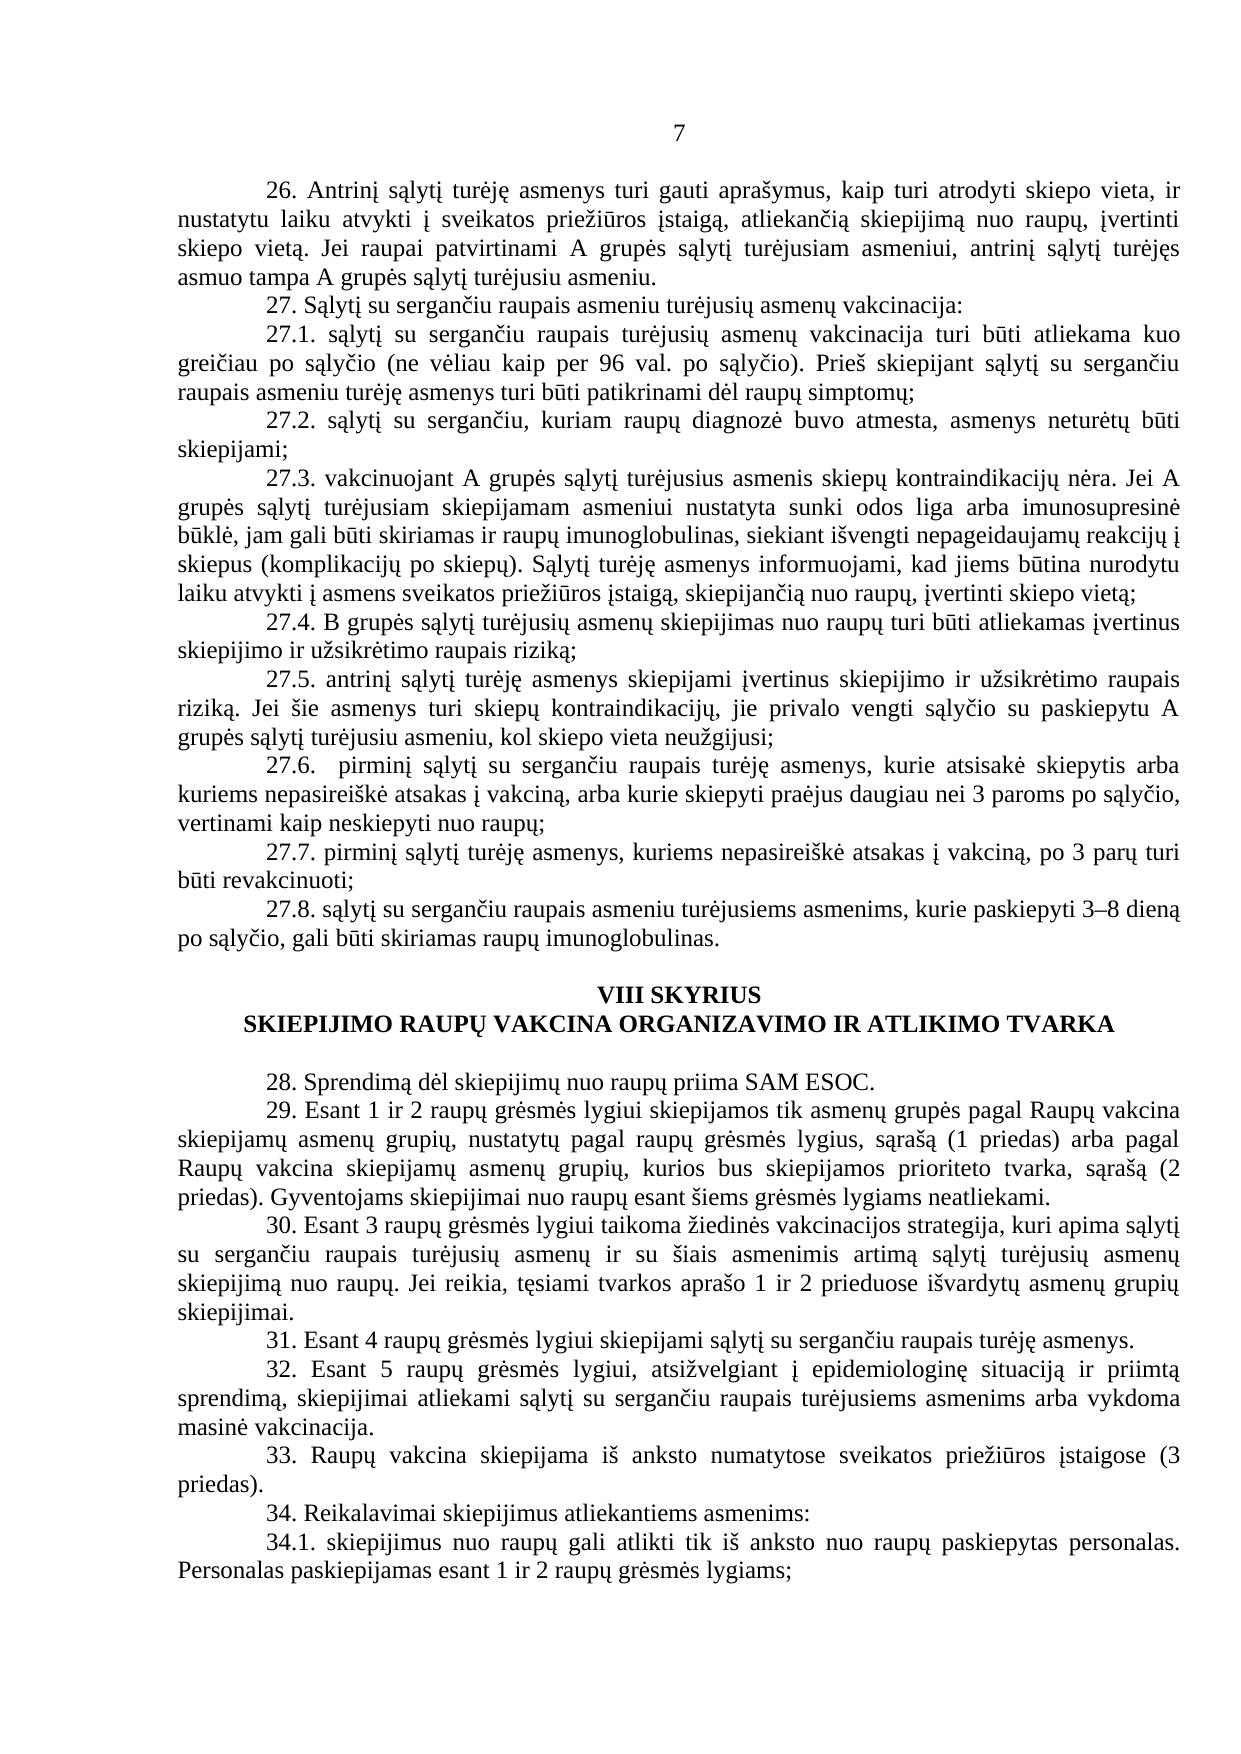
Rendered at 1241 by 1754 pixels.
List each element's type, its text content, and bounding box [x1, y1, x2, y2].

text 34.1. skiepijimus nuo raupų gali atlikti tik iš anksto nuo raupų paskiepytas personalas. Personalas paskiepijamas esant 1 ir 2 raupų grėsmės lygiams; [177, 1527, 1181, 1584]
text 26. Antrinį sąlytį turėję asmenys turi gauti aprašymus, kaip turi atrodyti skiepo vieta, ir nustatytu laiku atvykti į sveikatos priežiūros įstaigą, atliekančią skiepijimą nuo raupų, įvertinti skiepo vietą. Jei raupai patvirtinami A grupės sąlytį turėjusiam asmeniui, antrinį sąlytį turėjęs asmuo tampa A grupės sąlytį turėjusiu asmeniu. [177, 176, 1181, 291]
text 34. Reikalavimai skiepijimus atliekantiems asmenims: [177, 1498, 1181, 1527]
text 27. Sąlytį su sergančiu raupais asmeniu turėjusių asmenų vakcinacija: [177, 291, 1181, 319]
text 27.2. sąlytį su sergančiu, kuriam raupų diagnozė buvo atmesta, asmenys neturėtų būti skiepijami; [177, 406, 1181, 463]
text 31. Esant 4 raupų grėsmės lygiui skiepijami sąlytį su sergančiu raupais turėję asmenys. [177, 1326, 1181, 1354]
text 33. Raupų vakcina skiepijama iš anksto numatytose sveikatos priežiūros įstaigose (3 priedas). [177, 1441, 1181, 1498]
text 32. Esant 5 raupų grėsmės lygiui, atsižvelgiant į epidemiologinę situaciją ir priimtą sprendimą, skiepijimai atliekami sąlytį su sergančiu raupais turėjusiems asmenims arba vykdoma masinė vakcinacija. [177, 1354, 1181, 1441]
text 27.6. pirminį sąlytį su sergančiu raupais turėję asmenys, kurie atsisakė skiepytis arba kuriems nepasireiškė atsakas į vakciną, arba kurie skiepyti praėjus daugiau nei 3 paroms po sąlyčio, vertinami kaip neskiepyti nuo raupų; [177, 751, 1181, 837]
text 27.5. antrinį sąlytį turėję asmenys skiepijami įvertinus skiepijimo ir užsikrėtimo raupais riziką. Jei šie asmenys turi skiepų kontraindikacijų, jie privalo vengti sąlyčio su paskiepytu A grupės sąlytį turėjusiu asmeniu, kol skiepo vieta neužgijusi; [177, 664, 1181, 751]
text VIII SKYRIUS [177, 981, 1181, 1009]
text 27.1. sąlytį su sergančiu raupais turėjusių asmenų vakcinacija turi būti atliekama kuo greičiau po sąlyčio (ne vėliau kaip per 96 val. po sąlyčio). Prieš skiepijant sąlytį su sergančiu raupais asmeniu turėję asmenys turi būti patikrinami dėl raupų simptomų; [177, 319, 1181, 406]
text 27.8. sąlytį su sergančiu raupais asmeniu turėjusiems asmenims, kurie paskiepyti 3–8 dieną po sąlyčio, gali būti skiriamas raupų imunoglobulinas. [177, 894, 1181, 952]
text 27.7. pirminį sąlytį turėję asmenys, kuriems nepasireiškė atsakas į vakciną, po 3 parų turi būti revakcinuoti; [177, 837, 1181, 894]
text 30. Esant 3 raupų grėsmės lygiui taikoma žiedinės vakcinacijos strategija, kuri apima sąlytį su sergančiu raupais turėjusių asmenų ir su šiais asmenimis artimą sąlytį turėjusių asmenų skiepijimą nuo raupų. Jei reikia, tęsiami tvarkos aprašo 1 ir 2 prieduose išvardytų asmenų grupių skiepijimai. [177, 1211, 1181, 1326]
text SKIEPIJIMO RAUPŲ VAKCINA ORGANIZAVIMO IR ATLIKIMO TVARKA [177, 1009, 1181, 1038]
text 27.4. B grupės sąlytį turėjusių asmenų skiepijimas nuo raupų turi būti atliekamas įvertinus skiepijimo ir užsikrėtimo raupais riziką; [177, 607, 1181, 664]
text 29. Esant 1 ir 2 raupų grėsmės lygiui skiepijamos tik asmenų grupės pagal Raupų vakcina skiepijamų asmenų grupių, nustatytų pagal raupų grėsmės lygius, sąrašą (1 priedas) arba pagal Raupų vakcina skiepijamų asmenų grupių, kurios bus skiepijamos prioriteto tvarka, sąrašą (2 priedas). Gyventojams skiepijimai nuo raupų esant šiems grėsmės lygiams neatliekami. [177, 1096, 1181, 1211]
text 28. Sprendimą dėl skiepijimų nuo raupų priima SAM ESOC. [177, 1067, 1181, 1096]
text 27.3. vakcinuojant A grupės sąlytį turėjusius asmenis skiepų kontraindikacijų nėra. Jei A grupės sąlytį turėjusiam skiepijamam asmeniui nustatyta sunki odos liga arba imunosupresinė būklė, jam gali būti skiriamas ir raupų imunoglobulinas, siekiant išvengti nepageidaujamų reakcijų į skiepus (komplikacijų po skiepų). Sąlytį turėję asmenys informuojami, kad jiems būtina nurodytu laiku atvykti į asmens sveikatos priežiūros įstaigą, skiepijančią nuo raupų, įvertinti skiepo vietą; [177, 463, 1181, 607]
